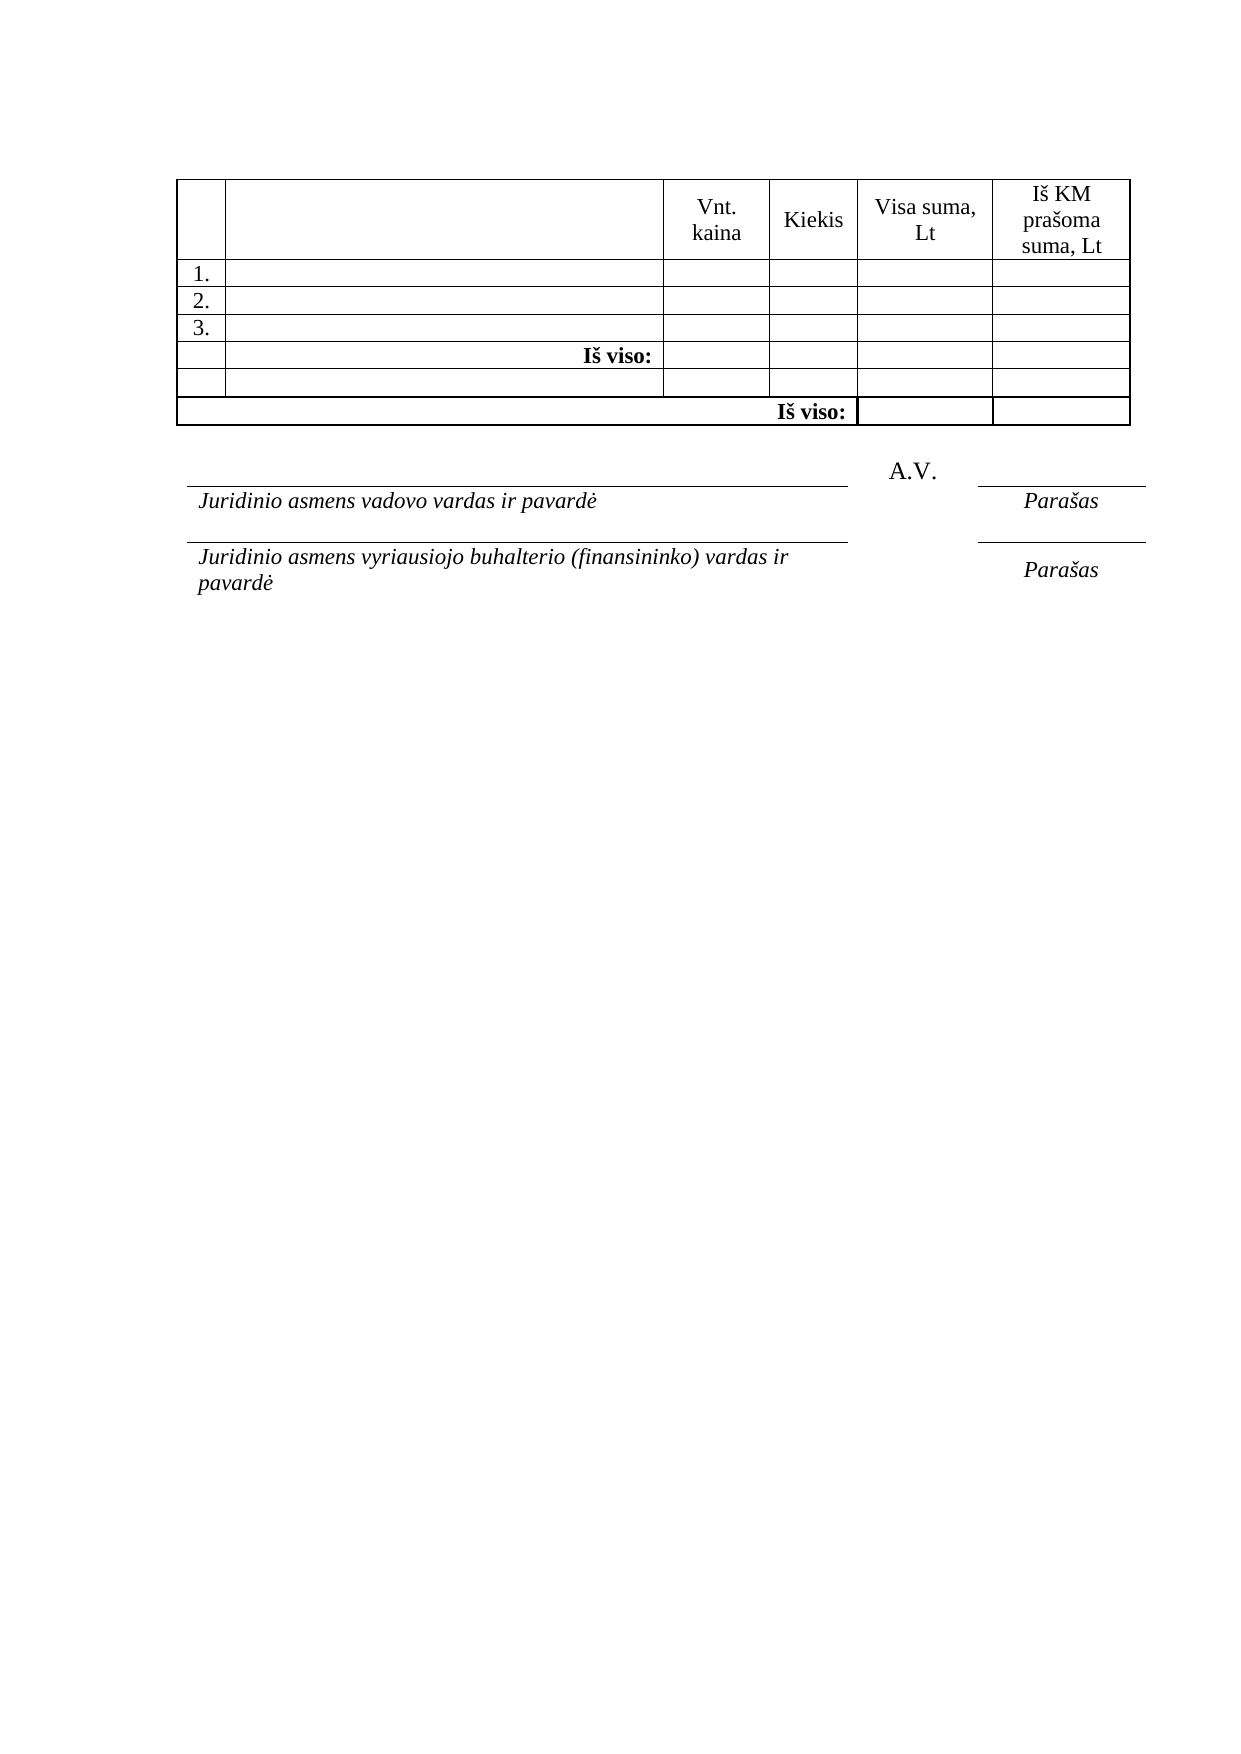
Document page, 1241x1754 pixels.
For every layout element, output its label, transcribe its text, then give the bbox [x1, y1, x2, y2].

table_cell Iš viso: [178, 398, 856, 424]
table_cell [770, 369, 857, 396]
table_cell [858, 287, 992, 313]
table_cell [226, 315, 663, 341]
table_cell Iš KM prašoma suma, Lt [993, 180, 1129, 259]
table_header [187, 455, 848, 486]
table_cell [664, 369, 769, 396]
table_cell Kiekis [770, 180, 857, 259]
table_cell [859, 398, 992, 424]
table_cell 2. [178, 287, 225, 313]
table_cell Juridinio asmens vyriausiojo buhalterio (finansininko) vardas ir pavardė [187, 543, 848, 596]
table_cell [770, 287, 857, 313]
table_cell [848, 542, 978, 596]
table_cell [226, 180, 663, 259]
table_cell Vnt. kaina [664, 180, 769, 259]
table_cell [770, 315, 857, 341]
table_cell [993, 260, 1129, 286]
table_cell [664, 315, 769, 341]
table_header A.V. [848, 455, 978, 486]
table_cell Iš viso: [226, 342, 663, 368]
table_cell Juridinio asmens vadovo vardas ir pavardė [187, 487, 848, 513]
table_header [978, 455, 1146, 486]
table_cell [993, 342, 1129, 368]
table_cell [848, 513, 978, 542]
table_cell [226, 369, 663, 396]
table_cell [770, 260, 857, 286]
table_cell Parašas [978, 487, 1146, 513]
table_cell [187, 513, 848, 542]
table_cell [226, 287, 663, 313]
table_cell [993, 369, 1129, 396]
table_cell [858, 315, 992, 341]
table_cell 1. [178, 260, 225, 286]
table_cell [770, 342, 857, 368]
table_cell [178, 369, 225, 396]
table_cell [178, 342, 225, 368]
table_cell [178, 180, 225, 259]
table_cell [858, 260, 992, 286]
table_cell [858, 342, 992, 368]
table_cell [664, 342, 769, 368]
table_cell Visa suma, Lt [858, 180, 992, 259]
table_cell [994, 398, 1129, 424]
table_cell [978, 513, 1146, 542]
table_cell [664, 287, 769, 313]
table_cell [226, 260, 663, 286]
table_cell 3. [178, 315, 225, 341]
table_cell [848, 486, 978, 513]
table_cell [993, 287, 1129, 313]
table_cell [664, 260, 769, 286]
table_cell [993, 315, 1129, 341]
table_cell Parašas [978, 543, 1146, 596]
table_cell [858, 369, 992, 396]
